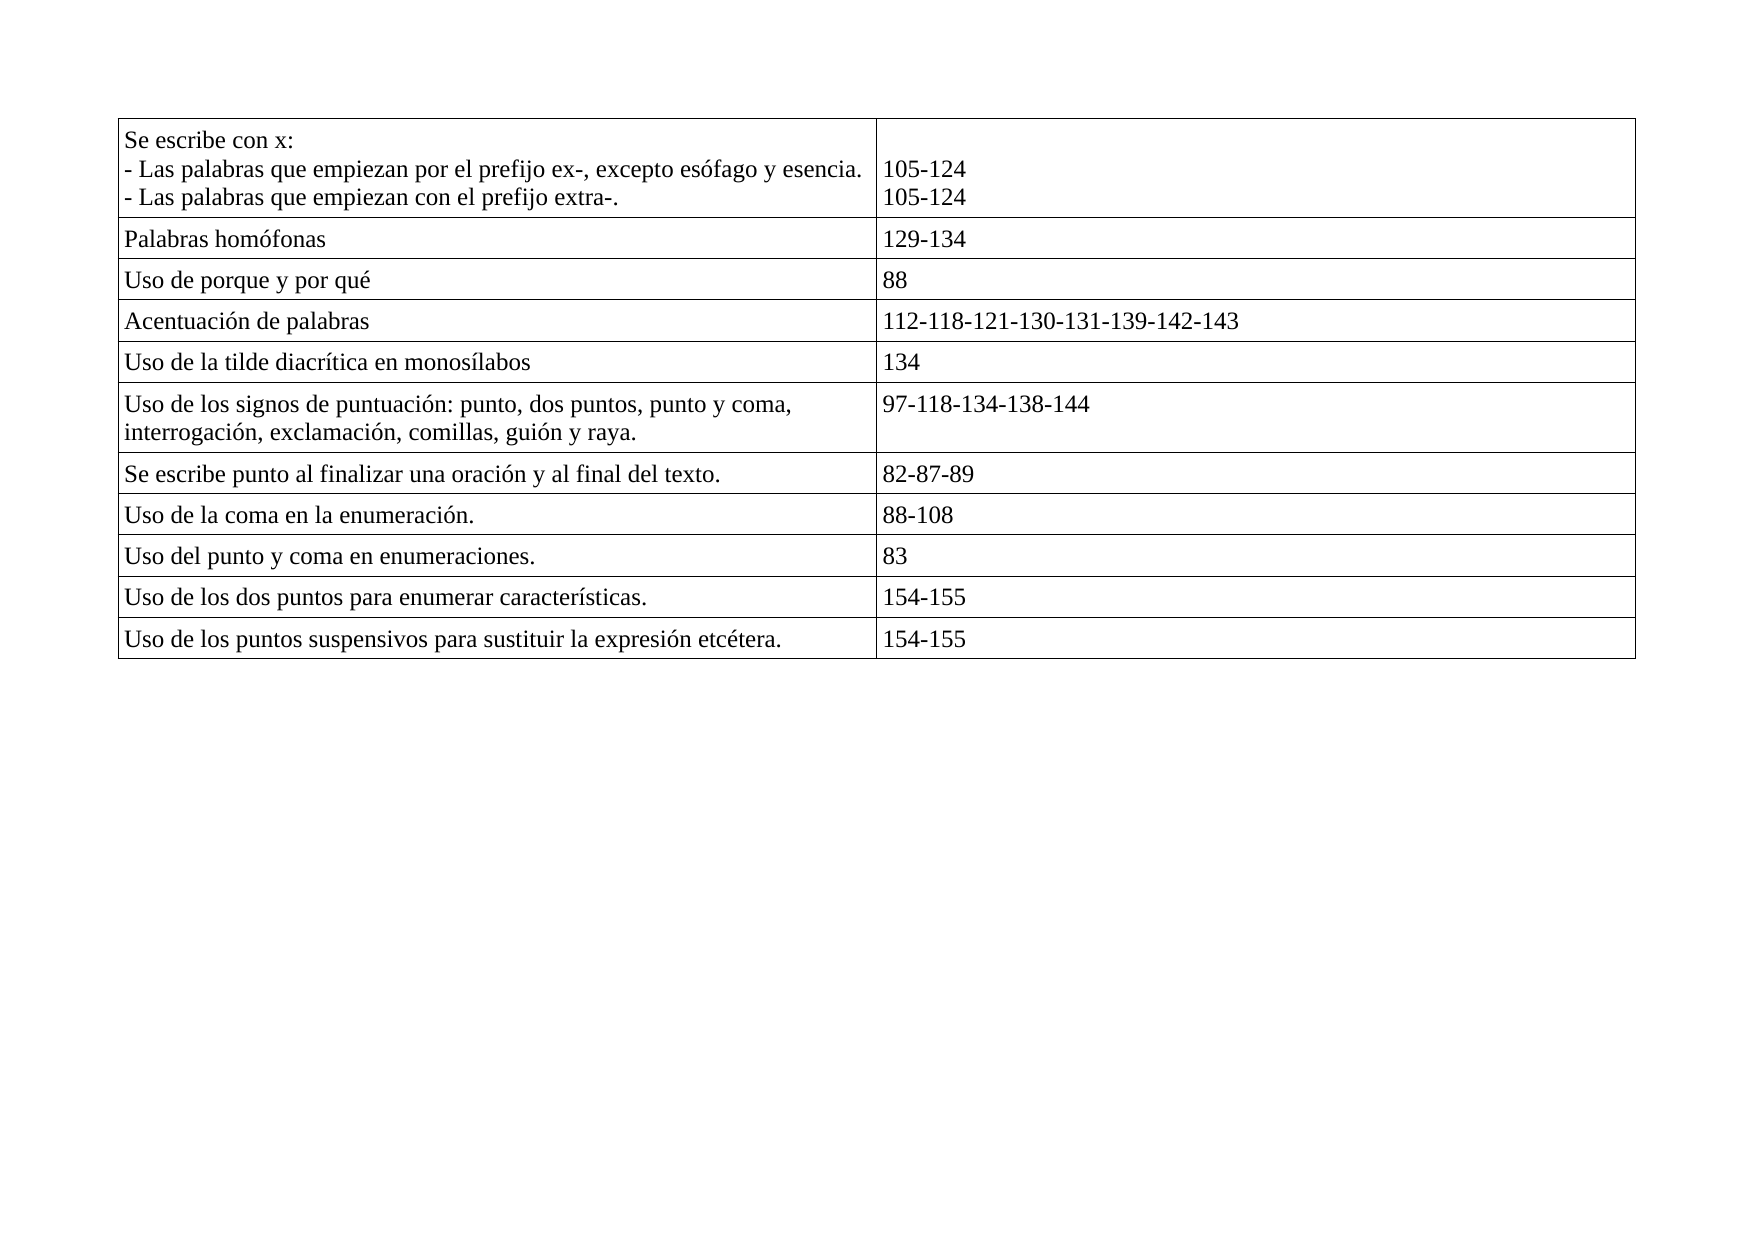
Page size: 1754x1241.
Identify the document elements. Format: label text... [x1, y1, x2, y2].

table_cell 88 [877, 259, 1635, 299]
table_cell 154-155 [877, 577, 1635, 617]
table_cell 154-155 [877, 618, 1635, 658]
table_cell Uso de los puntos suspensivos para sustituir la expresión etcétera. [119, 618, 876, 658]
table_cell Uso de porque y por qué [119, 259, 876, 299]
table_cell Uso de los signos de puntuación: punto, dos puntos, punto y coma, interrogación, exclamación, comillas, guión y raya. [119, 383, 876, 452]
table_cell Se escribe con x: - Las palabras que empiezan por el prefijo ex-, excepto esófago y esencia. - Las palabras que empiezan con el prefijo extra-. [119, 119, 876, 217]
table_cell Uso de la tilde diacrítica en monosílabos [119, 342, 876, 382]
table_cell Uso de la coma en la enumeración. [119, 494, 876, 534]
table_cell Se escribe punto al finalizar una oración y al final del texto. [119, 453, 876, 493]
table_cell 82-87-89 [877, 453, 1635, 493]
table_cell 88-108 [877, 494, 1635, 534]
table_cell Palabras homófonas [119, 218, 876, 258]
table_cell 129-134 [877, 218, 1635, 258]
table_cell 83 [877, 535, 1635, 576]
table_cell Uso de los dos puntos para enumerar características. [119, 577, 876, 617]
table_cell 105-124 105-124 [877, 119, 1635, 217]
table_cell Acentuación de palabras [119, 300, 876, 341]
table_cell 134 [877, 342, 1635, 382]
table_cell Uso del punto y coma en enumeraciones. [119, 535, 876, 576]
table_cell 97-118-134-138-144 [877, 383, 1635, 452]
table_cell 112-118-121-130-131-139-142-143 [877, 300, 1635, 341]
